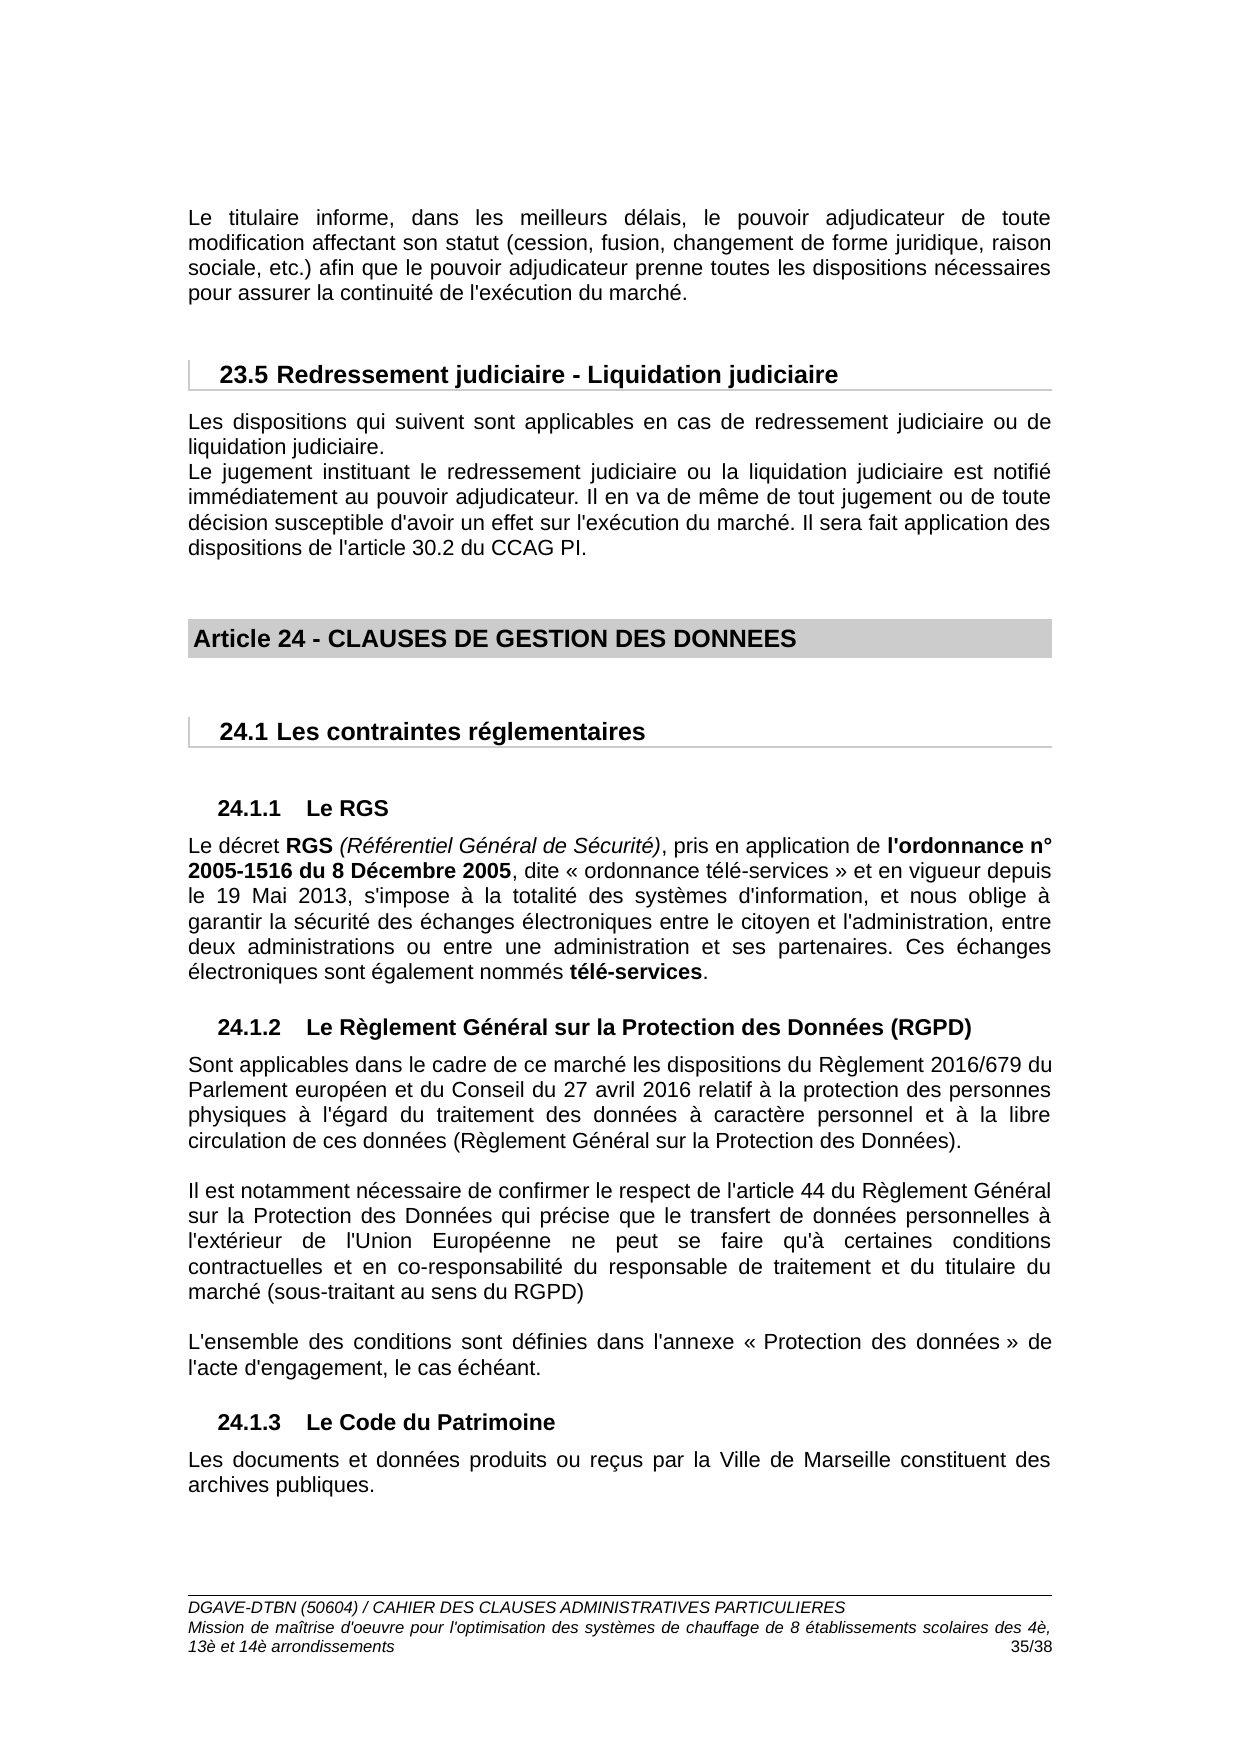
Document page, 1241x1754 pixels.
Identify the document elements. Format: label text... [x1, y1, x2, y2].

subtitle Les contraintes réglementaires [190, 717, 1052, 746]
text Les dispositions qui suivent sont applicables en cas de redressement judiciaire ou de liquidation judiciaire. [188, 409, 1052, 459]
text Les documents et données produits ou reçus par la Ville de Marseille constituent des archives publiques. [188, 1447, 1052, 1498]
subtitle CLAUSES DE GESTION DES DONNEES [190, 621, 1050, 656]
subtitle Redressement judiciaire - Liquidation judiciaire [190, 360, 1052, 389]
subtitle Le Règlement Général sur la Protection des Données (RGPD) [188, 1014, 1052, 1040]
text Sont applicables dans le cadre de ce marché les dispositions du Règlement 2016/679 du Parlement européen et du Conseil du 27 avril 2016 relatif à la protection des personnes physiques à l'égard du traitement des données à caractère personnel et à la libre circulation de ces données (Règlement Général sur la Protection des Données). [188, 1052, 1052, 1153]
text Le titulaire informe, dans les meilleurs délais, le pouvoir adjudicateur de toute modification affectant son statut (cession, fusion, changement de forme juridique, raison sociale, etc.) afin que le pouvoir adjudicateur prenne toutes les dispositions nécessaires pour assurer la continuité de l'exécution du marché. [188, 204, 1052, 305]
text L'ensemble des conditions sont définies dans l'annexe « Protection des données » de l'acte d'engagement, le cas échéant. [188, 1329, 1052, 1379]
text Le décret RGS (Référentiel Général de Sécurité), pris en application de l'ordonnance n° 2005-1516 du 8 Décembre 2005, dite « ordonnance télé-services » et en vigueur depuis le 19 Mai 2013, s'impose à la totalité des systèmes d'information, et nous oblige à garantir la sécurité des échanges électroniques entre le citoyen et l'administration, entre deux administrations ou entre une administration et ses partenaires. Ces échanges électroniques sont également nommés télé-services. [188, 833, 1052, 984]
subtitle Le Code du Patrimoine [188, 1409, 1052, 1435]
subtitle Le RGS [188, 795, 1052, 821]
text Il est notamment nécessaire de confirmer le respect de l'article 44 du Règlement Général sur la Protection des Données qui précise que le transfert de données personnelles à l'extérieur de l'Union Européenne ne peut se faire qu'à certaines conditions contractuelles et en co-responsabilité du responsable de traitement et du titulaire du marché (sous-traitant au sens du RGPD) [188, 1178, 1052, 1304]
text Le jugement instituant le redressement judiciaire ou la liquidation judiciaire est notifié immédiatement au pouvoir adjudicateur. Il en va de même de tout jugement ou de toute décision susceptible d'avoir un effet sur l'exécution du marché. Il sera fait application des dispositions de l'article 30.2 du CCAG PI. [188, 459, 1052, 560]
